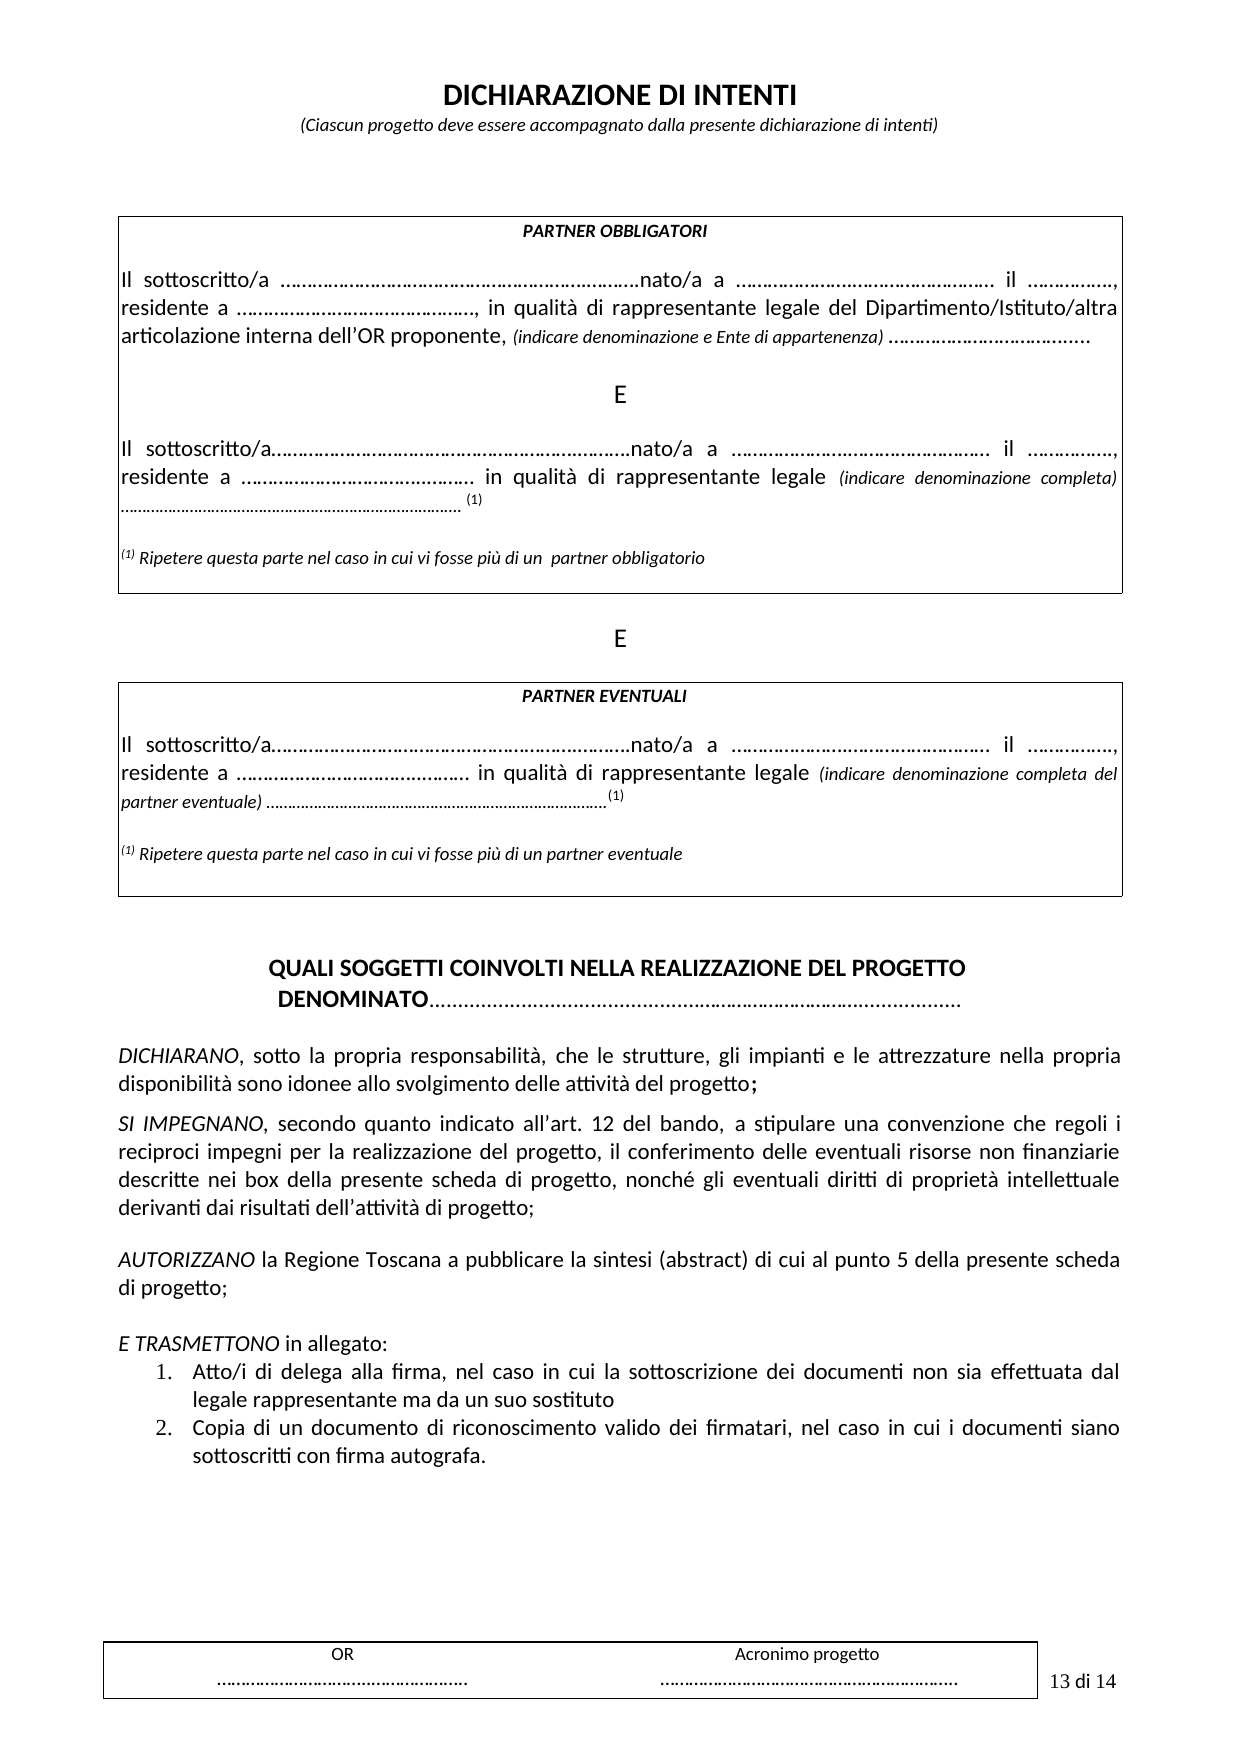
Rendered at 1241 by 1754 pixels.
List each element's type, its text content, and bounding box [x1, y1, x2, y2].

text (1) Ripetere questa parte nel caso in cui vi fosse più di un partner eventuale [119, 840, 1122, 866]
text E [118, 621, 1122, 654]
text QUALI SOGGETTI COINVOLTI NELLA REALIZZAZIONE DEL PROGETTO [118, 952, 1122, 983]
text E TRASMETTONO in allegato: [118, 1329, 1122, 1357]
text (1) Ripetere questa parte nel caso in cui vi fosse più di un partner obbligatorio [119, 543, 1122, 569]
text PARTNER OBBLIGATORI [119, 217, 1122, 242]
text DICHIARANO, sotto la propria responsabilità, che le strutture, gli impianti e le attrezzature nella propria disponibilità sono idonee allo svolgimento delle attività del progetto; [118, 1041, 1122, 1097]
text Il sottoscritto/a………………………………………………….……….nato/a a ………………….……………………… il ……………., residente a ……………………………..……… in qualità di rappresentante legale (indicare denominazione completa del partner eventuale) …………………………………………………………………….(1) [119, 728, 1122, 814]
text DICHIARAZIONE DI INTENTI [118, 75, 1122, 113]
text AUTORIZZANO la Regione Toscana a pubblicare la sintesi (abstract) di cui al punto 5 della presente scheda di progetto; [118, 1245, 1122, 1301]
list Atto/i di delega alla firma, nel caso in cui la sottoscrizione dei documenti non sia effettuata dal legale rappresentante ma da un suo sostituto [155, 1357, 1122, 1413]
text Il sottoscritto/a ………………………………………………….……….nato/a a ………………….……………………… il ……………., residente a ………………………………………, in qualità di rappresentante legale del Dipartimento/Istituto/altra articolazione interna dell’OR proponente, (indicare denominazione e Ente di appartenenza) ……………………………..... [119, 262, 1122, 349]
text SI IMPEGNANO, secondo quanto indicato all’art. 12 del bando, a stipulare una convenzione che regoli i reciproci impegni per la realizzazione del progetto, il conferimento delle eventuali risorse non finanziarie descritte nei box della presente scheda di progetto, nonché gli eventuali diritti di proprietà intellettuale derivanti dai risultati dell’attività di progetto; [118, 1109, 1122, 1221]
text DENOMINATO...............................................………………………….................. [118, 983, 1122, 1013]
list Copia di un documento di riconoscimento valido dei firmatari, nel caso in cui i documenti siano sottoscritti con firma autografa. [155, 1413, 1122, 1469]
text PARTNER EVENTUALI [119, 683, 1122, 708]
text E [119, 374, 1122, 410]
text Il sottoscritto/a………………………………………………….……….nato/a a ………………….……………………… il ……………., residente a ……………………………..……… in qualità di rappresentante legale (indicare denominazione completa) ……………………………………………………………………. (1) [119, 431, 1122, 518]
text (Ciascun progetto deve essere accompagnato dalla presente dichiarazione di intenti) [118, 113, 1122, 136]
